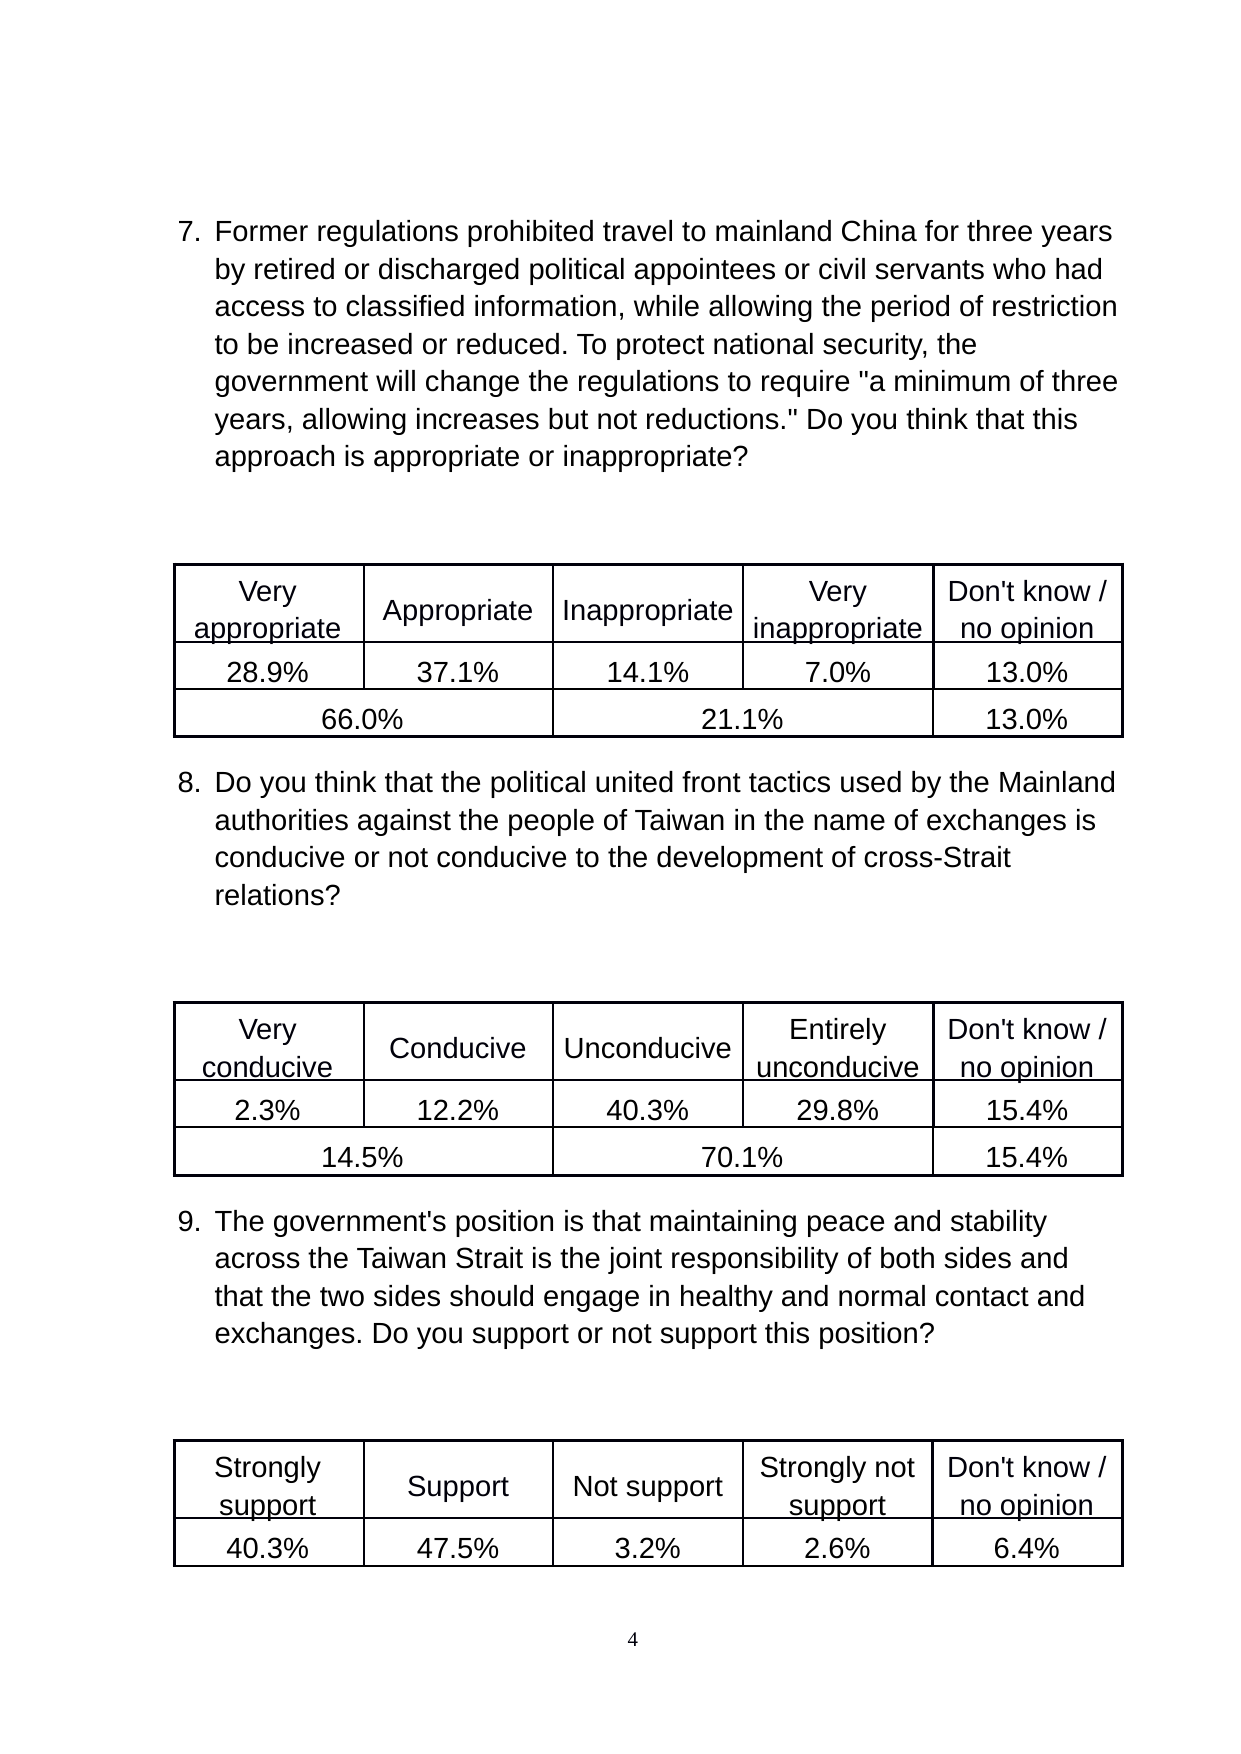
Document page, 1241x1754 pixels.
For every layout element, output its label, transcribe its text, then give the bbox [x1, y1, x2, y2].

table_header Unconducive [554, 1004, 742, 1079]
table_cell 28.9% [176, 643, 363, 688]
table_header Very conducive [176, 1004, 363, 1079]
table_cell 21.1% [554, 690, 932, 735]
table_header Entirely unconducive [744, 1004, 932, 1079]
table_header Not support [554, 1442, 742, 1517]
table_cell 40.3% [554, 1081, 742, 1126]
list Former regulations prohibited travel to mainland China for three years by retired or discharged political appointees or civil servants who had access to classified information, while allowing the period of restriction to be increased or reduced. To protect national security, the government will change the regulations to require "a minimum of three years, allowing increases but not reductions." Do you think that this approach is appropriate or inappropriate? [177, 206, 1125, 469]
table_cell 13.0% [934, 690, 1121, 735]
table_cell 15.4% [934, 1128, 1121, 1173]
table_header Support [365, 1442, 552, 1517]
table_header Very appropriate [176, 566, 363, 641]
list The government's position is that maintaining peace and stability across the Taiwan Strait is the joint responsibility of both sides and that the two sides should engage in healthy and normal contact and exchanges. Do you support or not support this position? [177, 1195, 1125, 1345]
table_cell 14.1% [554, 643, 742, 688]
table_cell 7.0% [744, 643, 932, 688]
table_header Don't know / no opinion [934, 1442, 1121, 1517]
table_header Inappropriate [554, 566, 742, 641]
list Do you think that the political united front tactics used by the Mainland authorities against the people of Taiwan in the name of exchanges is conducive or not conducive to the development of cross-Strait relations? [177, 757, 1125, 907]
table_header Don't know / no opinion [935, 1004, 1121, 1079]
table_header Strongly not support [744, 1442, 931, 1517]
table_header Strongly support [176, 1442, 363, 1517]
table_cell 70.1% [554, 1128, 932, 1173]
table_cell 37.1% [365, 643, 552, 688]
table_header Conducive [365, 1004, 552, 1079]
table_cell 13.0% [935, 643, 1121, 688]
table_header Very inappropriate [744, 566, 932, 641]
table_cell 66.0% [176, 690, 552, 735]
table_cell 2.3% [176, 1081, 363, 1126]
table_cell 12.2% [365, 1081, 552, 1126]
table_cell 47.5% [365, 1519, 552, 1564]
table_cell 15.4% [935, 1081, 1121, 1126]
table_header Don't know / no opinion [935, 566, 1121, 641]
table_cell 2.6% [744, 1519, 931, 1564]
table_cell 14.5% [176, 1128, 552, 1173]
table_cell 3.2% [554, 1519, 742, 1564]
table_header Appropriate [365, 566, 552, 641]
table_cell 29.8% [744, 1081, 932, 1126]
table_cell 6.4% [934, 1519, 1121, 1564]
table_cell 40.3% [176, 1519, 363, 1564]
